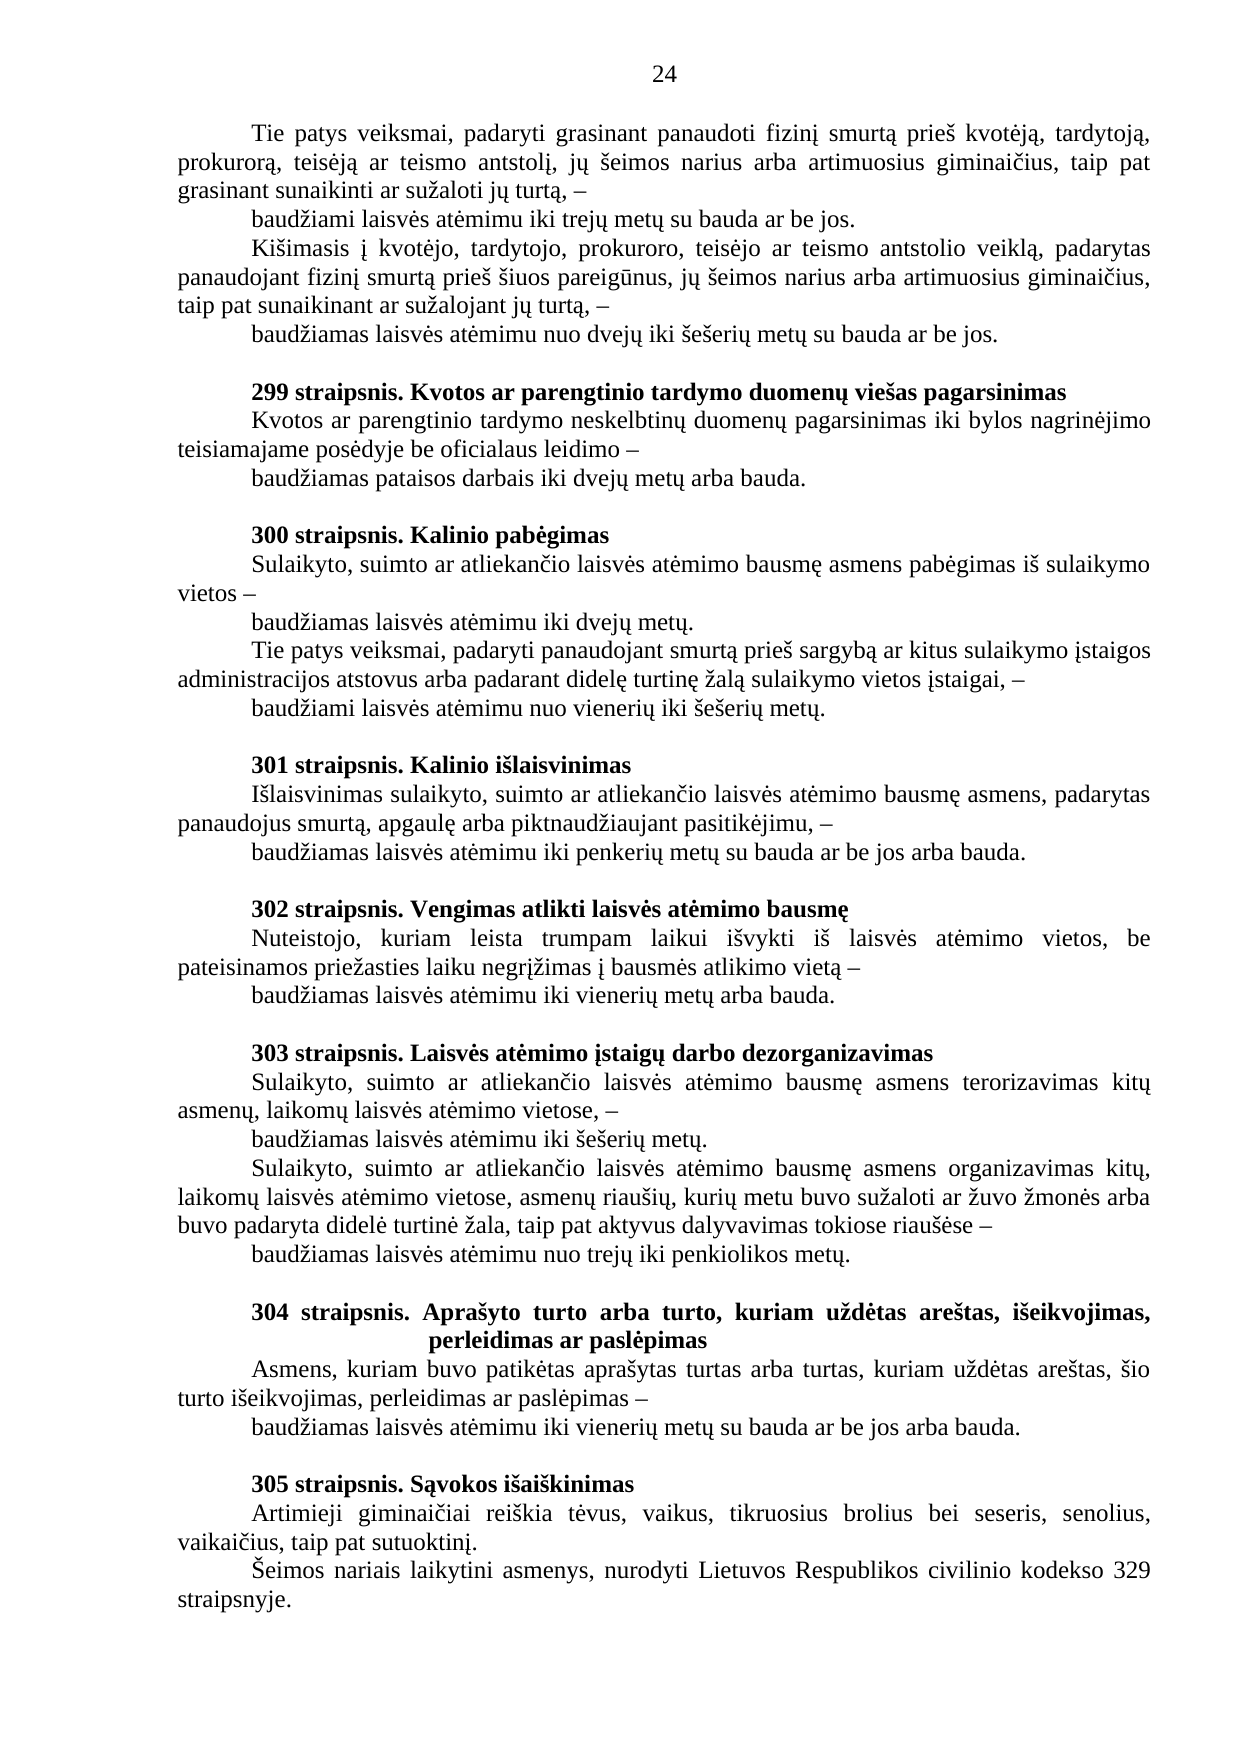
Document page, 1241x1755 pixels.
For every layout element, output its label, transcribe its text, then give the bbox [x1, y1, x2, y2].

text baudžiamas laisvės atėmimu iki vienerių metų arba bauda. [177, 981, 1152, 1009]
text Nuteistojo, kuriam leista trumpam laikui išvykti iš laisvės atėmimo vietos, be pateisinamos priežasties laiku negrįžimas į bausmės atlikimo vietą – [177, 923, 1152, 981]
text baudžiamas laisvės atėmimu nuo trejų iki penkiolikos metų. [177, 1239, 1152, 1268]
text 305 straipsnis. Sąvokos išaiškinimas [177, 1469, 1152, 1498]
text 302 straipsnis. Vengimas atlikti laisvės atėmimo bausmę [177, 894, 1152, 923]
text Kvotos ar parengtinio tardymo neskelbtinų duomenų pagarsinimas iki bylos nagrinėjimo teisiamajame posėdyje be oficialaus leidimo – [177, 406, 1152, 463]
text Artimieji giminaičiai reiškia tėvus, vaikus, tikruosius brolius bei seseris, senolius, vaikaičius, taip pat sutuoktinį. [177, 1498, 1152, 1556]
text 299 straipsnis. Kvotos ar parengtinio tardymo duomenų viešas pagarsinimas [177, 377, 1152, 406]
text baudžiamas laisvės atėmimu iki penkerių metų su bauda ar be jos arba bauda. [177, 837, 1152, 866]
text Asmens, kuriam buvo patikėtas aprašytas turtas arba turtas, kuriam uždėtas areštas, šio turto išeikvojimas, perleidimas ar paslėpimas – [177, 1354, 1152, 1412]
text Sulaikyto, suimto ar atliekančio laisvės atėmimo bausmę asmens pabėgimas iš sulaikymo vietos – [177, 549, 1152, 607]
text Sulaikyto, suimto ar atliekančio laisvės atėmimo bausmę asmens terorizavimas kitų asmenų, laikomų laisvės atėmimo vietose, – [177, 1067, 1152, 1124]
text Šeimos nariais laikytini asmenys, nurodyti Lietuvos Respublikos civilinio kodekso 329 straipsnyje. [177, 1556, 1152, 1613]
text 300 straipsnis. Kalinio pabėgimas [177, 521, 1152, 549]
text 304 straipsnis. Aprašyto turto arba turto, kuriam uždėtas areštas, išeikvojimas, perleidimas ar paslėpimas [251, 1297, 1152, 1354]
text baudžiamas laisvės atėmimu iki dvejų metų. [177, 607, 1152, 636]
text Išlaisvinimas sulaikyto, suimto ar atliekančio laisvės atėmimo bausmę asmens, padarytas panaudojus smurtą, apgaulę arba piktnaudžiaujant pasitikėjimu, – [177, 779, 1152, 837]
text baudžiami laisvės atėmimu iki trejų metų su bauda ar be jos. [177, 204, 1152, 233]
text baudžiamas pataisos darbais iki dvejų metų arba bauda. [177, 463, 1152, 492]
text Tie patys veiksmai, padaryti grasinant panaudoti fizinį smurtą prieš kvotėją, tardytoją, prokurorą, teisėją ar teismo antstolį, jų šeimos narius arba artimuosius giminaičius, taip pat grasinant sunaikinti ar sužaloti jų turtą, – [177, 118, 1152, 204]
text baudžiamas laisvės atėmimu iki vienerių metų su bauda ar be jos arba bauda. [177, 1412, 1152, 1441]
text Sulaikyto, suimto ar atliekančio laisvės atėmimo bausmę asmens organizavimas kitų, laikomų laisvės atėmimo vietose, asmenų riaušių, kurių metu buvo sužaloti ar žuvo žmonės arba buvo padaryta didelė turtinė žala, taip pat aktyvus dalyvavimas tokiose riaušėse – [177, 1153, 1152, 1239]
text baudžiami laisvės atėmimu nuo vienerių iki šešerių metų. [177, 693, 1152, 722]
text baudžiamas laisvės atėmimu nuo dvejų iki šešerių metų su bauda ar be jos. [177, 319, 1152, 348]
text 301 straipsnis. Kalinio išlaisvinimas [177, 751, 1152, 779]
text 303 straipsnis. Laisvės atėmimo įstaigų darbo dezorganizavimas [177, 1038, 1152, 1067]
text Kišimasis į kvotėjo, tardytojo, prokuroro, teisėjo ar teismo antstolio veiklą, padarytas panaudojant fizinį smurtą prieš šiuos pareigūnus, jų šeimos narius arba artimuosius giminaičius, taip pat sunaikinant ar sužalojant jų turtą, – [177, 233, 1152, 319]
text baudžiamas laisvės atėmimu iki šešerių metų. [177, 1124, 1152, 1153]
text Tie patys veiksmai, padaryti panaudojant smurtą prieš sargybą ar kitus sulaikymo įstaigos administracijos atstovus arba padarant didelę turtinę žalą sulaikymo vietos įstaigai, – [177, 636, 1152, 693]
